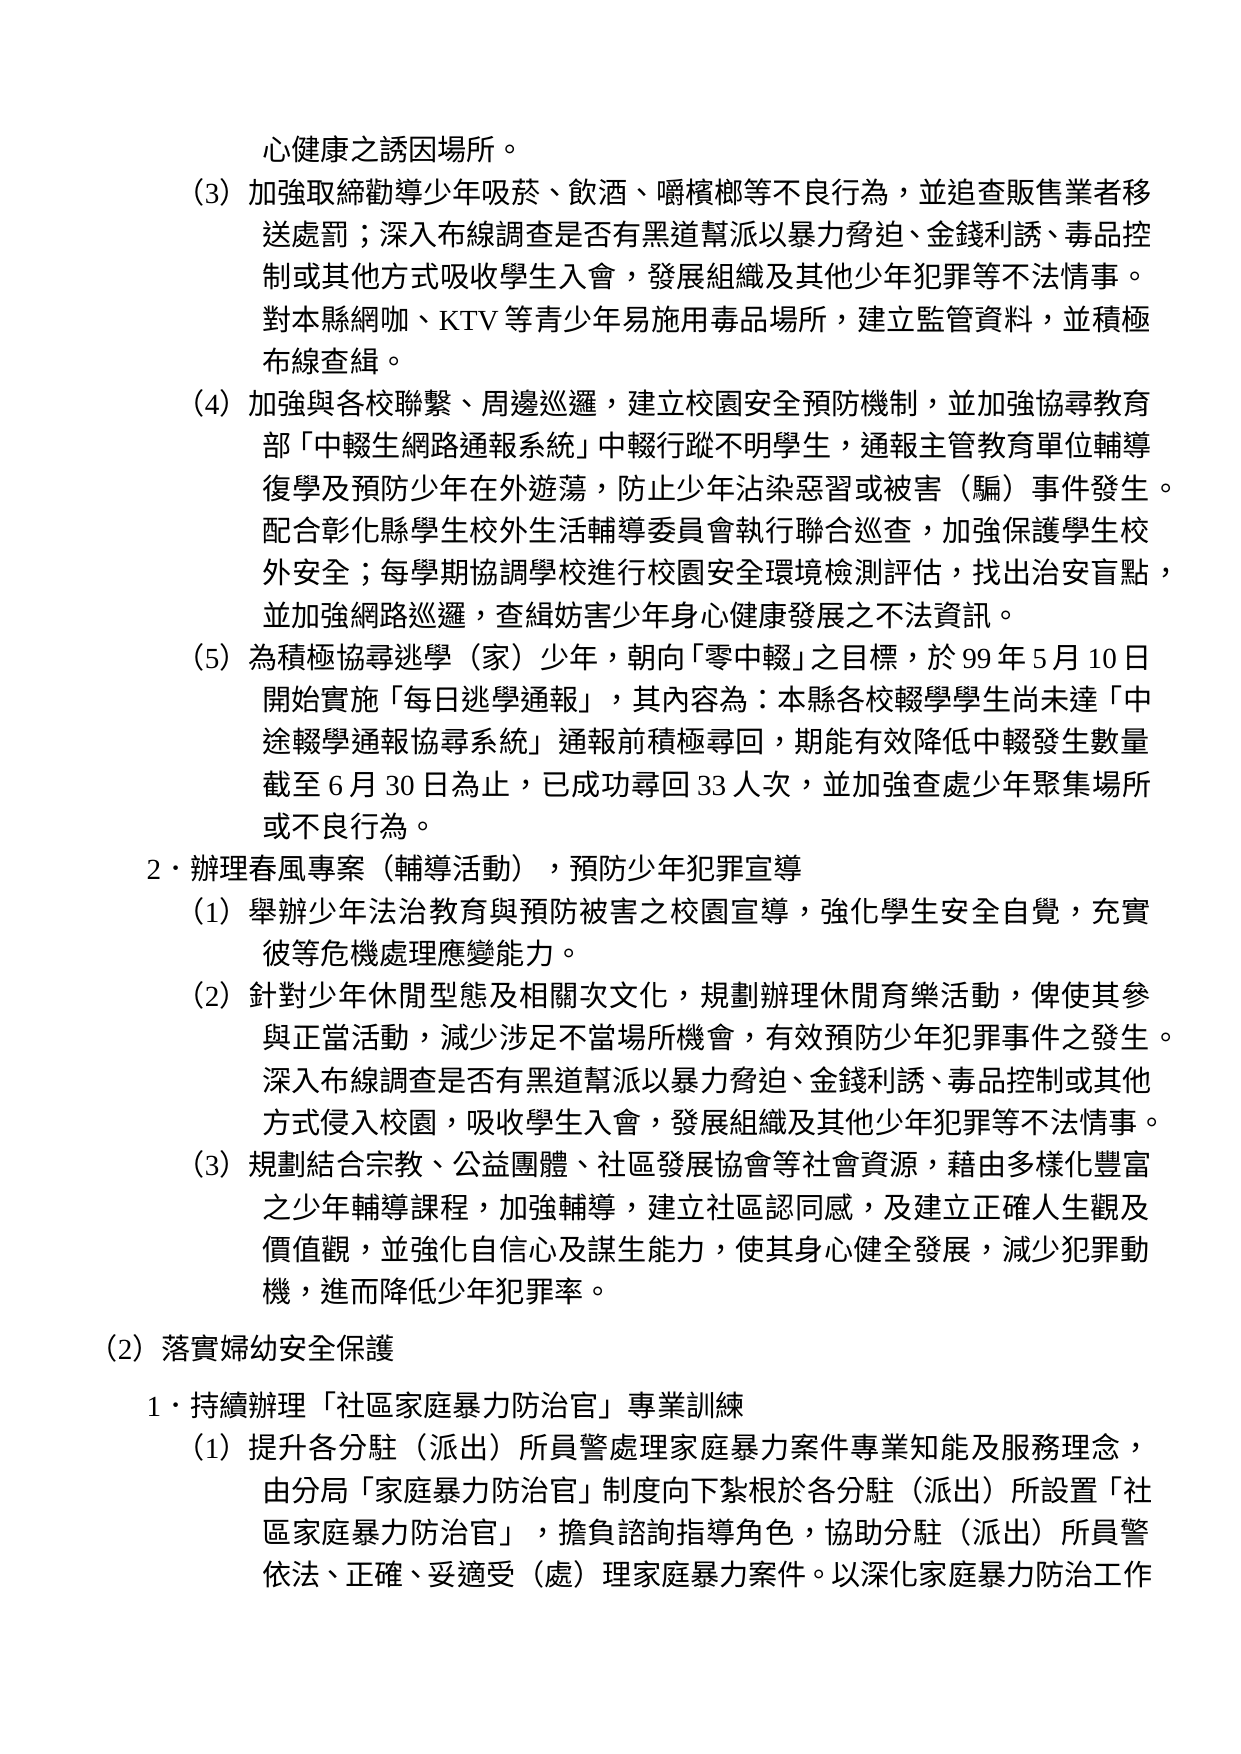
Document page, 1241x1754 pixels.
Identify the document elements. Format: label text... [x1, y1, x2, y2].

list 針對少年休閒型態及相關次文化，規劃辦理休閒育樂活動，俾使其參與正當活動，減少涉足不當場所機會，有效預防少年犯罪事件之發生。深入布線調查是否有黑道幫派以暴力脅迫、金錢利誘、毒品控制或其他方式侵入校園，吸收學生入會，發展組織及其他少年犯罪等不法情事。 [175, 973, 1152, 1142]
list 加強取締勸導少年吸菸、飲酒、嚼檳榔等不良行為，並追查販售業者移送處罰；深入布線調查是否有黑道幫派以暴力脅迫、金錢利誘、毒品控制或其他方式吸收學生入會，發展組織及其他少年犯罪等不法情事。對本縣網咖、KTV等青少年易施用毒品場所，建立監管資料，並積極布線查緝。 [175, 169, 1152, 381]
list 舉辦少年法治教育與預防被害之校園宣導，強化學生安全自覺，充實彼等危機處理應變能力。 [175, 888, 1152, 973]
list 心健康之誘因場所。 [175, 127, 1152, 169]
list 為積極協尋逃學（家）少年，朝向「零中輟」之目標，於99年5月10日開始實施「每日逃學通報」，其內容為：本縣各校輟學學生尚未達「中途輟學通報協尋系統」通報前積極尋回，期能有效降低中輟發生數量截至6月30日為止，已成功尋回33人次，並加強查處少年聚集場所或不良行為。 [175, 634, 1152, 846]
list 辦理春風專案（輔導活動），預防少年犯罪宣導 [146, 846, 1152, 888]
list 落實婦幼安全保護 [88, 1326, 1152, 1368]
list 提升各分駐（派出）所員警處理家庭暴力案件專業知能及服務理念，由分局「家庭暴力防治官」制度向下紮根於各分駐（派出）所設置「社區家庭暴力防治官」，擔負諮詢指導角色，協助分駐（派出）所員警依法、正確、妥適受（處）理家庭暴力案件。以深化家庭暴力防治工作 [175, 1425, 1152, 1594]
list 規劃結合宗教、公益團體、社區發展協會等社會資源，藉由多樣化豐富之少年輔導課程，加強輔導，建立社區認同感，及建立正確人生觀及價值觀，並強化自信心及謀生能力，使其身心健全發展，減少犯罪動機，進而降低少年犯罪率。 [175, 1142, 1152, 1311]
list 持續辦理「社區家庭暴力防治官」專業訓練 [146, 1383, 1152, 1425]
list 加強與各校聯繫、周邊巡邏，建立校園安全預防機制，並加強協尋教育部「中輟生網路通報系統」中輟行蹤不明學生，通報主管教育單位輔導復學及預防少年在外遊蕩，防止少年沾染惡習或被害（騙）事件發生。配合彰化縣學生校外生活輔導委員會執行聯合巡查，加強保護學生校外安全；每學期協調學校進行校園安全環境檢測評估，找出治安盲點，並加強網路巡邏，查緝妨害少年身心健康發展之不法資訊。 [175, 381, 1152, 634]
